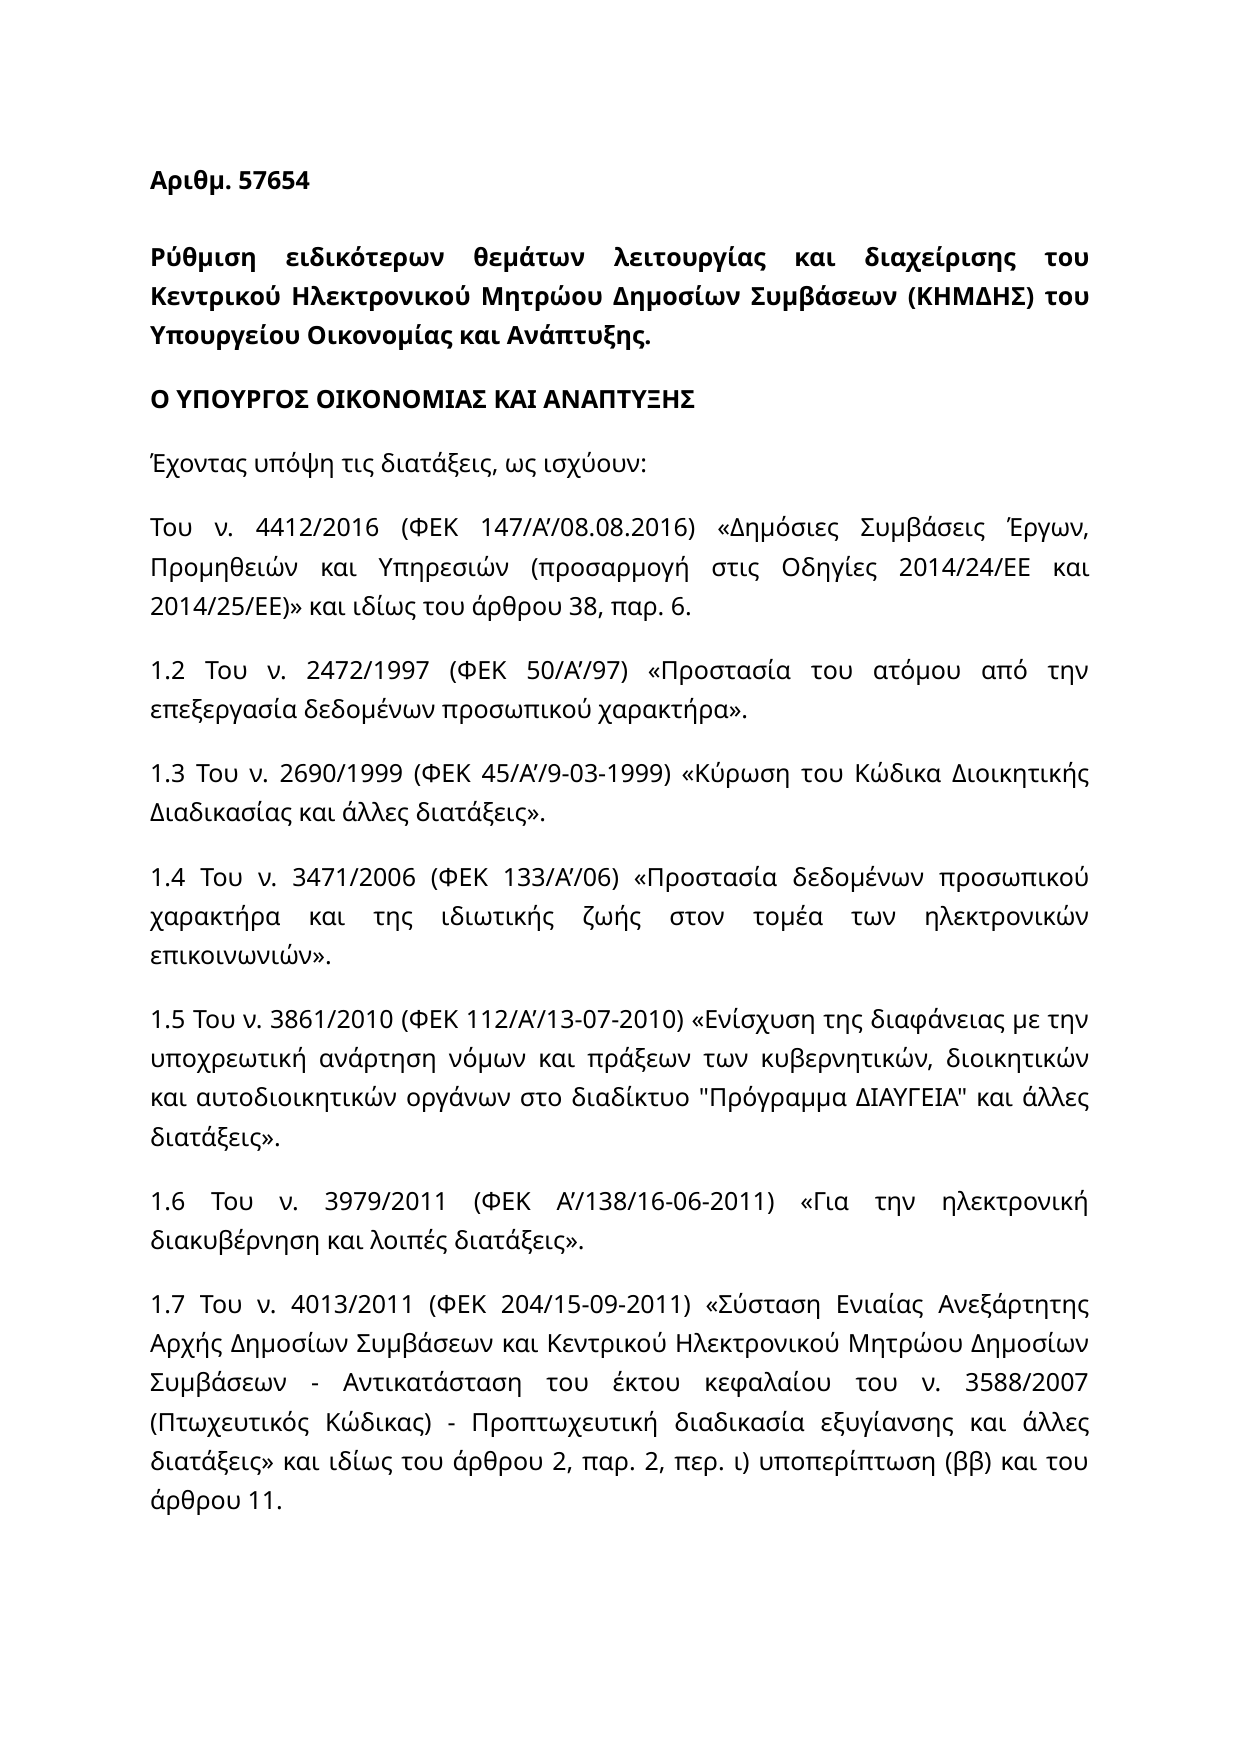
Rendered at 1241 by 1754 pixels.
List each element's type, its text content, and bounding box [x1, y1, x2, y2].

title Αριθμ. 57654 [150, 162, 1090, 197]
text Έχοντας υπόψη τις διατάξεις, ως ισχύουν: [150, 446, 1090, 480]
text 1.3 Του ν. 2690/1999 (ΦΕΚ 45/Α’/9-03-1999) «Κύρωση του Κώδικα Διοικητικής Διαδικασίας και άλλες διατάξεις». [150, 756, 1090, 829]
text 1.4 Του ν. 3471/2006 (ΦΕΚ 133/Α’/06) «Προστασία δεδομένων προσωπικού χαρακτήρα και της ιδιωτικής ζωής στον τομέα των ηλεκτρονικών επικοινωνιών». [150, 859, 1090, 972]
text 1.6 Του ν. 3979/2011 (ΦΕΚ Α’/138/16-06-2011) «Για την ηλεκτρονική διακυβέρνηση και λοιπές διατάξεις». [150, 1183, 1090, 1257]
text 1.2 Του ν. 2472/1997 (ΦΕΚ 50/Α’/97) «Προστασία του ατόμου από την επεξεργασία δεδομένων προσωπικού χαρακτήρα». [150, 652, 1090, 726]
text Του ν. 4412/2016 (ΦΕΚ 147/Α’/08.08.2016) «Δημόσιες Συμβάσεις Έργων, Προμηθειών και Υπηρεσιών (προσαρμογή στις Οδηγίες 2014/24/ΕΕ και 2014/25/ΕΕ)» και ιδίως του άρθρου 38, παρ. 6. [150, 510, 1090, 622]
text Ρύθμιση ειδικότερων θεμάτων λειτουργίας και διαχείρισης του Κεντρικού Ηλεκτρονικού Μητρώου Δημοσίων Συμβάσεων (ΚΗΜΔΗΣ) του Υπουργείου Οικονομίας και Ανάπτυξης. [150, 239, 1090, 352]
text 1.7 Του ν. 4013/2011 (ΦΕΚ 204/15-09-2011) «Σύσταση Ενιαίας Ανεξάρτητης Αρχής Δημοσίων Συμβάσεων και Κεντρικού Ηλεκτρονικού Μητρώου Δημοσίων Συμβάσεων - Αντικατάσταση του έκτου κεφαλαίου του ν. 3588/2007 (Πτωχευτικός Κώδικας) - Προπτωχευτική διαδικασία εξυγίανσης και άλλες διατάξεις» και ιδίως του άρθρου 2, παρ. 2, περ. ι) υποπερίπτωση (ββ) και του άρθρου 11. [150, 1287, 1090, 1517]
text 1.5 Του ν. 3861/2010 (ΦΕΚ 112/Α’/13-07-2010) «Ενίσχυση της διαφάνειας με την υποχρεωτική ανάρτηση νόμων και πράξεων των κυβερνητικών, διοικητικών και αυτοδιοικητικών οργάνων στο διαδίκτυο "Πρόγραμμα ΔΙΑΥΓΕΙΑ" και άλλες διατάξεις». [150, 1002, 1090, 1153]
text Ο ΥΠΟΥΡΓΟΣ ΟΙΚΟΝΟΜΙΑΣ ΚΑΙ ΑΝΑΠΤΥΞΗΣ [150, 382, 1090, 416]
